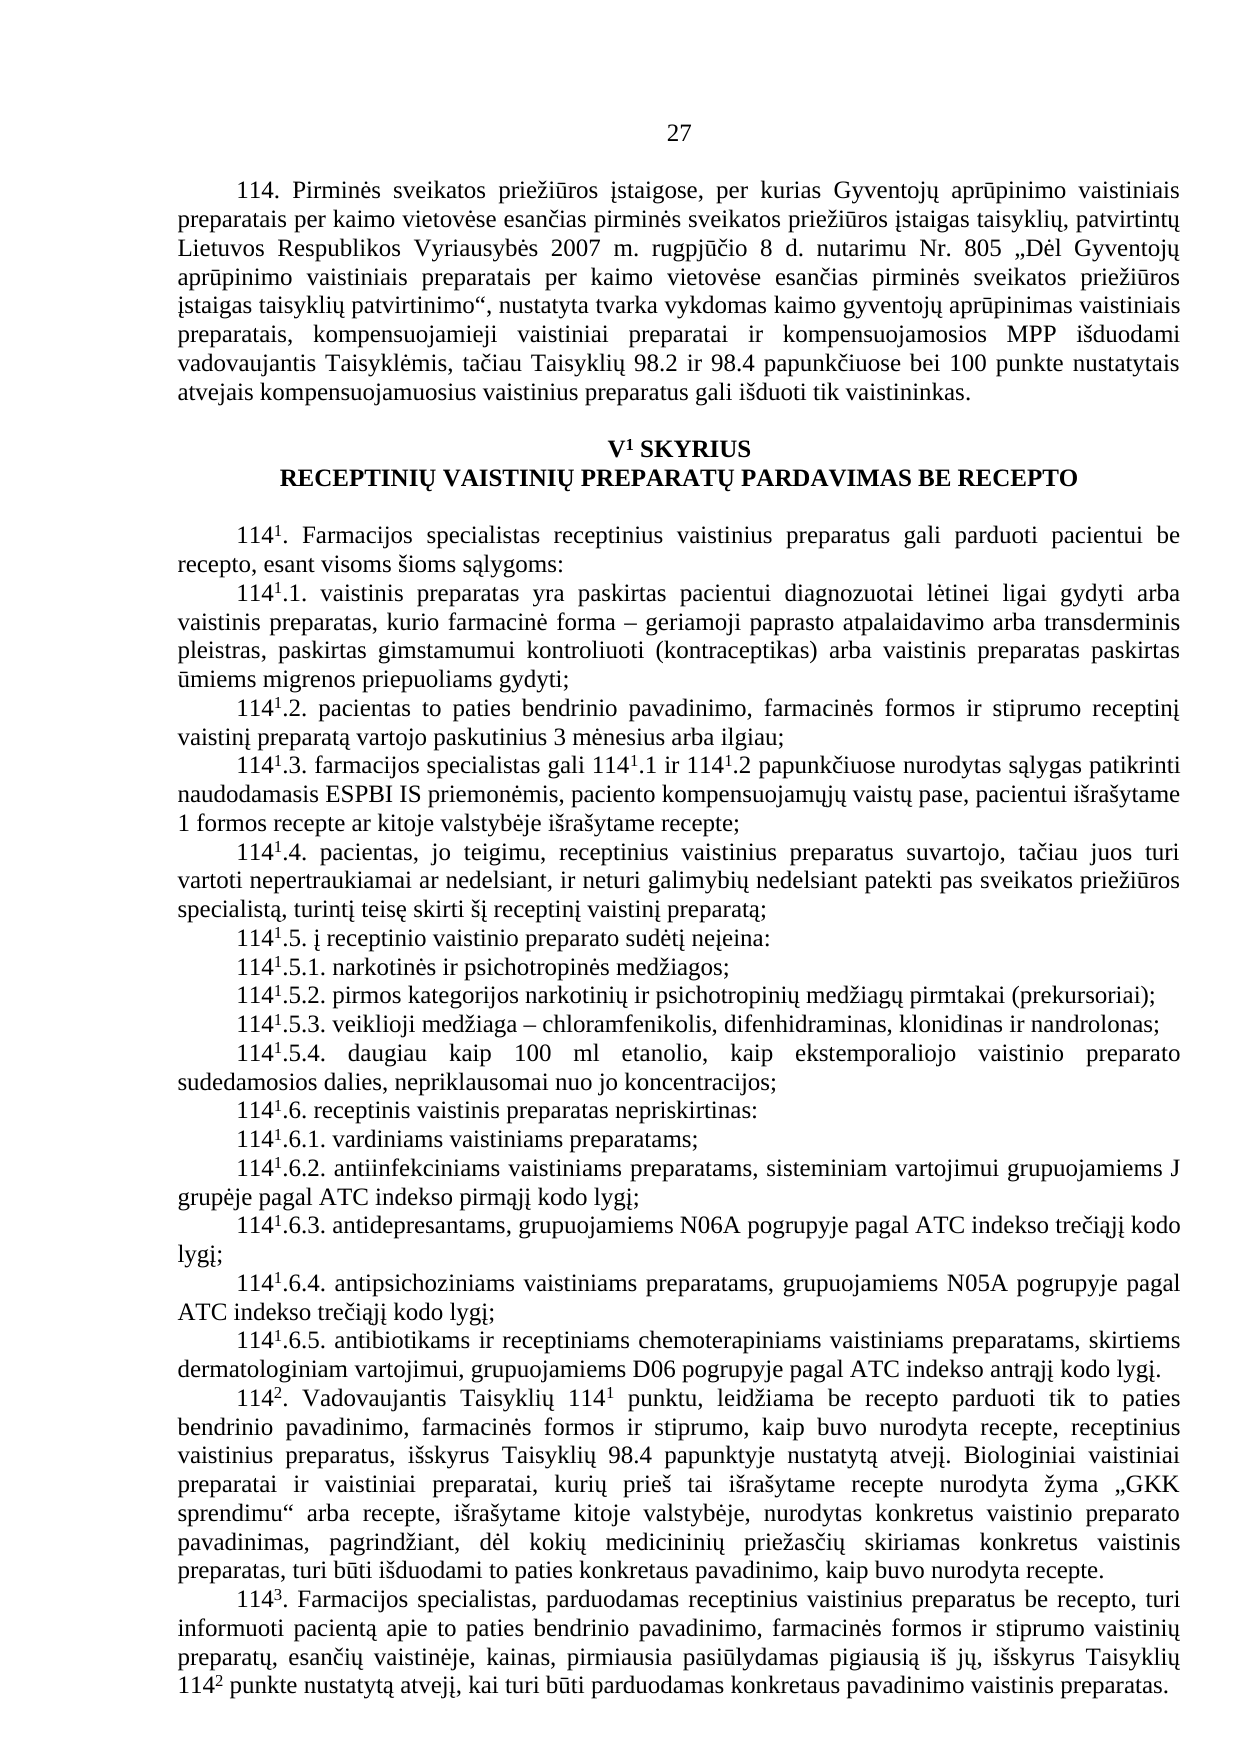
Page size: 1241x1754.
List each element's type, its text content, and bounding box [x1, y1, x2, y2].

text 1141.2. pacientas to paties bendrinio pavadinimo, farmacinės formos ir stiprumo receptinį vaistinį preparatą vartojo paskutinius 3 mėnesius arba ilgiau; [177, 693, 1181, 751]
text 1141.5. į receptinio vaistinio preparato sudėtį neįeina: [177, 923, 1181, 952]
text 1141.5.1. narkotinės ir psichotropinės medžiagos; [177, 952, 1181, 981]
text 1141.5.3. veiklioji medžiaga – chloramfenikolis, difenhidraminas, klonidinas ir nandrolonas; [177, 1009, 1181, 1038]
text RECEPTINIŲ VAISTINIŲ PREPARATŲ PARDAVIMAS BE RECEPTO [177, 463, 1181, 492]
text 1141.6.3. antidepresantams, grupuojamiems N06A pogrupyje pagal ATC indekso trečiąjį kodo lygį; [177, 1211, 1181, 1268]
text 1141.6.5. antibiotikams ir receptiniams chemoterapiniams vaistiniams preparatams, skirtiems dermatologiniam vartojimui, grupuojamiems D06 pogrupyje pagal ATC indekso antrąjį kodo lygį. [177, 1326, 1181, 1383]
text 1141. Farmacijos specialistas receptinius vaistinius preparatus gali parduoti pacientui be recepto, esant visoms šioms sąlygoms: [177, 521, 1181, 578]
text V1 SKYRIUS [177, 434, 1181, 463]
text 1141.6. receptinis vaistinis preparatas nepriskirtinas: [177, 1096, 1181, 1124]
text 1141.5.4. daugiau kaip 100 ml etanolio, kaip ekstemporaliojo vaistinio preparato sudedamosios dalies, nepriklausomai nuo jo koncentracijos; [177, 1038, 1181, 1096]
text 1141.3. farmacijos specialistas gali 1141.1 ir 1141.2 papunkčiuose nurodytas sąlygas patikrinti naudodamasis ESPBI IS priemonėmis, paciento kompensuojamųjų vaistų pase, pacientui išrašytame 1 formos recepte ar kitoje valstybėje išrašytame recepte; [177, 751, 1181, 837]
text 1141.5.2. pirmos kategorijos narkotinių ir psichotropinių medžiagų pirmtakai (prekursoriai); [177, 981, 1181, 1009]
text 1141.4. pacientas, jo teigimu, receptinius vaistinius preparatus suvartojo, tačiau juos turi vartoti nepertraukiamai ar nedelsiant, ir neturi galimybių nedelsiant patekti pas sveikatos priežiūros specialistą, turintį teisę skirti šį receptinį vaistinį preparatą; [177, 837, 1181, 923]
text 1141.6.2. antiinfekciniams vaistiniams preparatams, sisteminiam vartojimui grupuojamiems J grupėje pagal ATC indekso pirmąjį kodo lygį; [177, 1153, 1181, 1211]
text 114. Pirminės sveikatos priežiūros įstaigose, per kurias Gyventojų aprūpinimo vaistiniais preparatais per kaimo vietovėse esančias pirminės sveikatos priežiūros įstaigas taisyklių, patvirtintų Lietuvos Respublikos Vyriausybės 2007 m. rugpjūčio 8 d. nutarimu Nr. 805 „Dėl Gyventojų aprūpinimo vaistiniais preparatais per kaimo vietovėse esančias pirminės sveikatos priežiūros įstaigas taisyklių patvirtinimo“, nustatyta tvarka vykdomas kaimo gyventojų aprūpinimas vaistiniais preparatais, kompensuojamieji vaistiniai preparatai ir kompensuojamosios MPP išduodami vadovaujantis Taisyklėmis, tačiau Taisyklių 98.2 ir 98.4 papunkčiuose bei 100 punkte nustatytais atvejais kompensuojamuosius vaistinius preparatus gali išduoti tik vaistininkas. [177, 176, 1181, 406]
text 1142. Vadovaujantis Taisyklių 1141 punktu, leidžiama be recepto parduoti tik to paties bendrinio pavadinimo, farmacinės formos ir stiprumo, kaip buvo nurodyta recepte, receptinius vaistinius preparatus, išskyrus Taisyklių 98.4 papunktyje nustatytą atvejį. Biologiniai vaistiniai preparatai ir vaistiniai preparatai, kurių prieš tai išrašytame recepte nurodyta žyma „GKK sprendimu“ arba recepte, išrašytame kitoje valstybėje, nurodytas konkretus vaistinio preparato pavadinimas, pagrindžiant, dėl kokių medicininių priežasčių skiriamas konkretus vaistinis preparatas, turi būti išduodami to paties konkretaus pavadinimo, kaip buvo nurodyta recepte. [177, 1383, 1181, 1584]
text 1141.1. vaistinis preparatas yra paskirtas pacientui diagnozuotai lėtinei ligai gydyti arba vaistinis preparatas, kurio farmacinė forma – geriamoji paprasto atpalaidavimo arba transderminis pleistras, paskirtas gimstamumui kontroliuoti (kontraceptikas) arba vaistinis preparatas paskirtas ūmiems migrenos priepuoliams gydyti; [177, 578, 1181, 693]
text 1141.6.1. vardiniams vaistiniams preparatams; [177, 1124, 1181, 1153]
text 1143. Farmacijos specialistas, parduodamas receptinius vaistinius preparatus be recepto, turi informuoti pacientą apie to paties bendrinio pavadinimo, farmacinės formos ir stiprumo vaistinių preparatų, esančių vaistinėje, kainas, pirmiausia pasiūlydamas pigiausią iš jų, išskyrus Taisyklių 1142 punkte nustatytą atvejį, kai turi būti parduodamas konkretaus pavadinimo vaistinis preparatas. [177, 1584, 1181, 1699]
text 1141.6.4. antipsichoziniams vaistiniams preparatams, grupuojamiems N05A pogrupyje pagal ATC indekso trečiąjį kodo lygį; [177, 1268, 1181, 1326]
